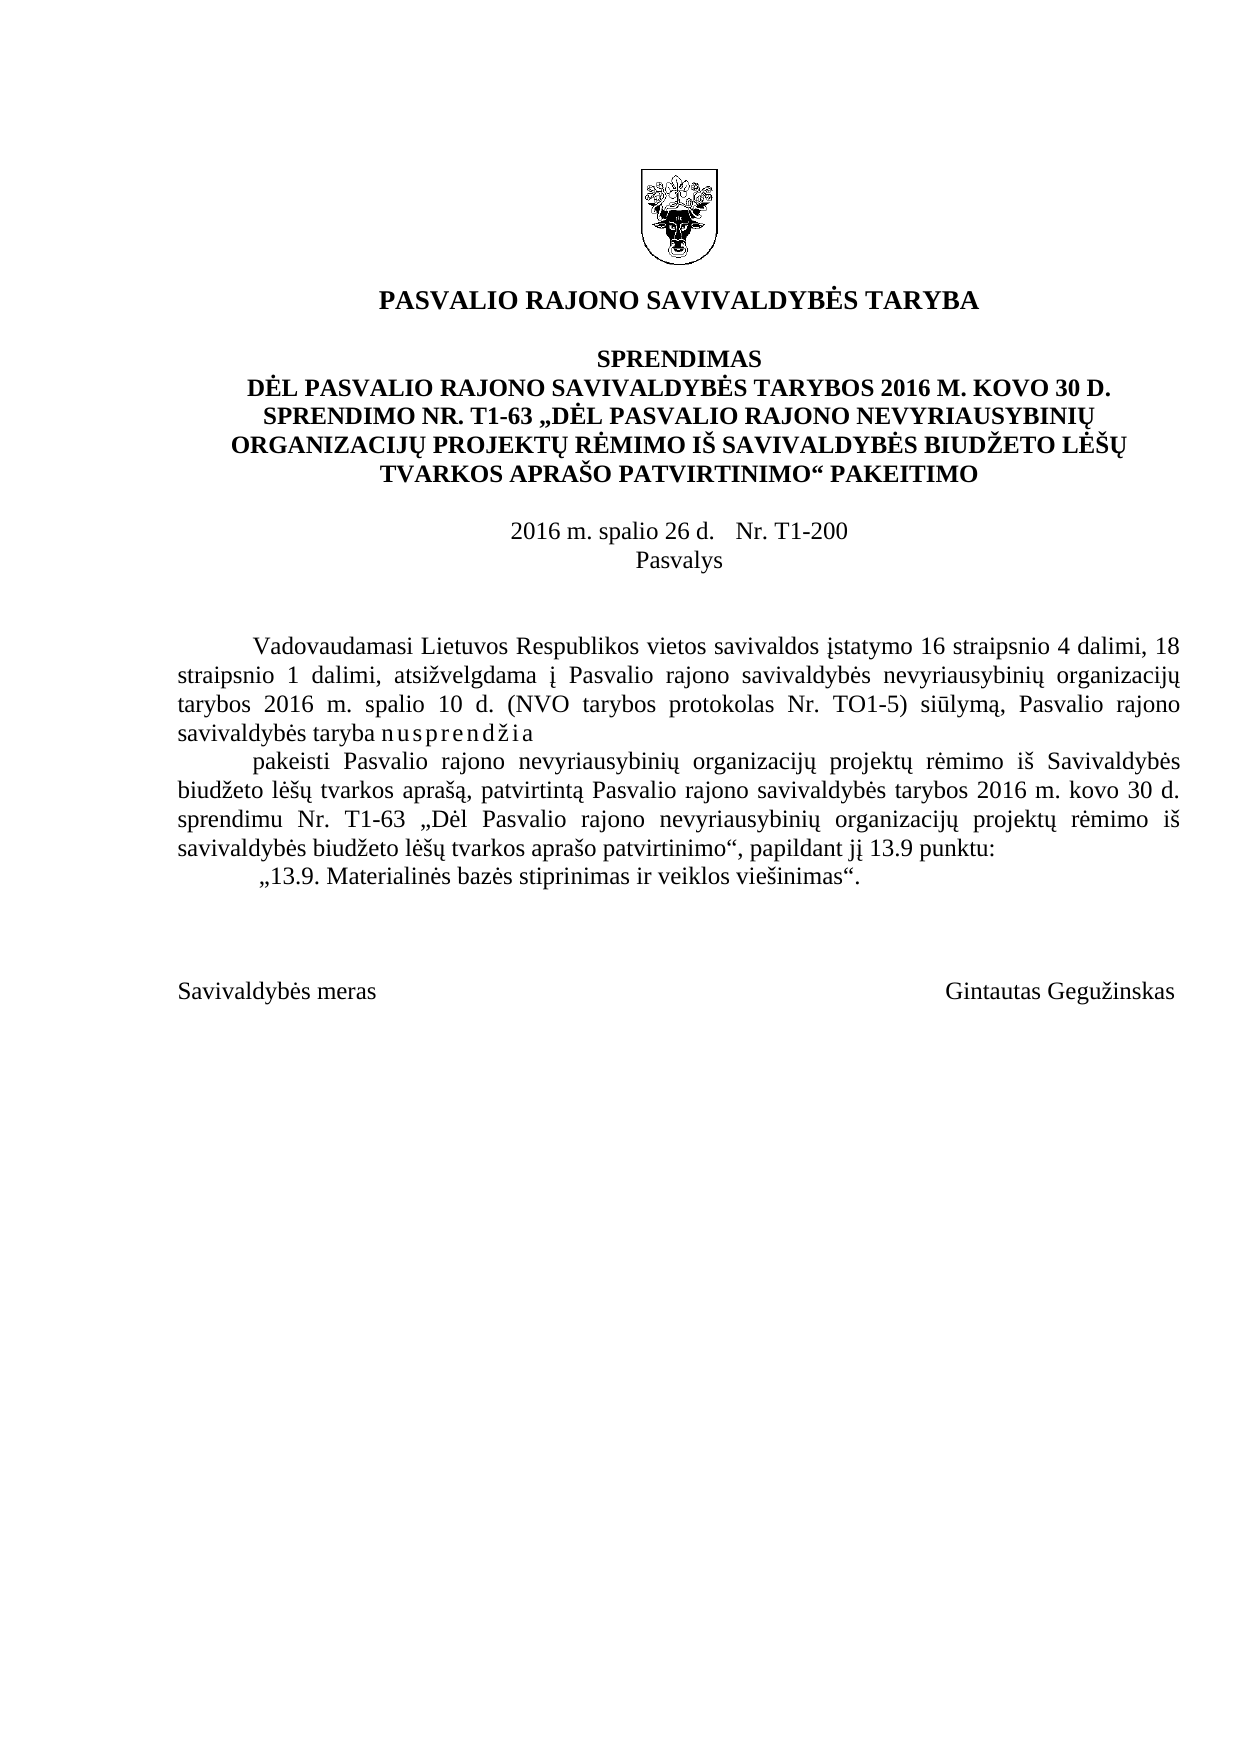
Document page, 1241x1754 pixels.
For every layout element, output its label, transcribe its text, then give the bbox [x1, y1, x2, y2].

text Dėl PASVALIO RAJONO SAVIVALDYBĖS TARYBOS 2016 M. KOVO 30 D. SPRENDIMO nR. T1-63 „DĖL PASVALIO RAJONO NEVYRIAUSYBINIŲ ORGANIZACIJŲ PROJEKTŲ RĖMIMO IŠ SAVIVALDYBĖS BIUDŽETO LĖŠŲ TVARKOS APRAŠO PATVIRTINIMO“ pakeitimo [177, 373, 1181, 488]
text Vadovaudamasi Lietuvos Respublikos vietos savivaldos įstatymo 16 straipsnio 4 dalimi, 18 straipsnio 1 dalimi, atsižvelgdama į Pasvalio rajono savivaldybės nevyriausybinių organizacijų tarybos 2016 m. spalio 10 d. (NVO tarybos protokolas Nr. TO1-5) siūlymą, Pasvalio rajono savivaldybės taryba nusprendžia [177, 631, 1181, 746]
text Sprendimas [177, 344, 1181, 373]
text „13.9. Materialinės bazės stiprinimas ir veiklos viešinimas“. [177, 861, 1181, 890]
text Savivaldybės meras Gintautas Gegužinskas [177, 976, 1181, 1005]
text Pasvalio rajono savivaldybės taryba [177, 284, 1181, 315]
text pakeisti Pasvalio rajono nevyriausybinių organizacijų projektų rėmimo iš Savivaldybės biudžeto lėšų tvarkos aprašą, patvirtintą Pasvalio rajono savivaldybės tarybos 2016 m. kovo 30 d. sprendimu Nr. T1-63 „Dėl Pasvalio rajono nevyriausybinių organizacijų projektų rėmimo iš savivaldybės biudžeto lėšų tvarkos aprašo patvirtinimo“, papildant jį 13.9 punktu: [177, 746, 1181, 861]
text Pasvalys [177, 545, 1181, 574]
text 2016 m. spalio 26 d. Nr. T1-200 [177, 516, 1181, 545]
